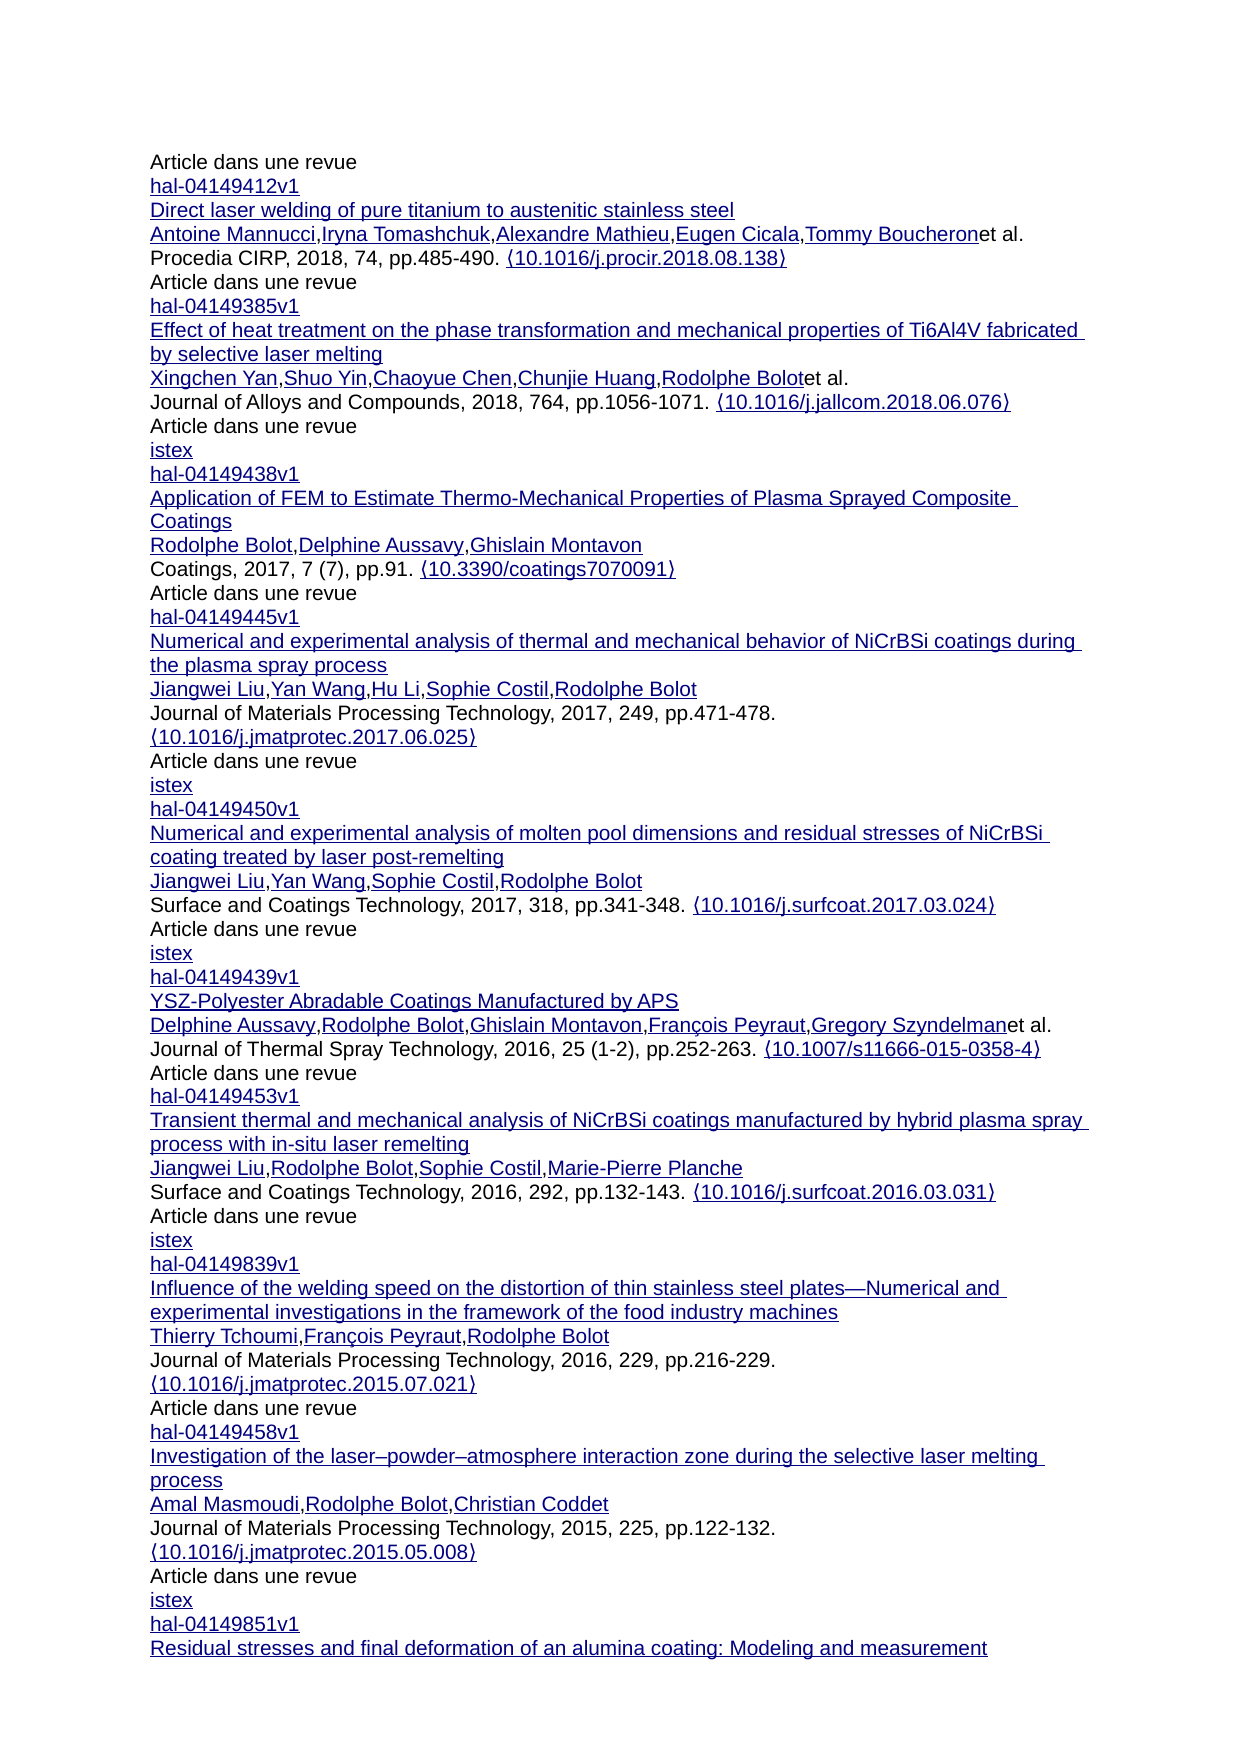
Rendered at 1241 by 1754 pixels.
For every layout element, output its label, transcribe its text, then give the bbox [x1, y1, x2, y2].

table_cell Residual stresses and final deformation of an alumina coating: Modeling and measurement [150, 1635, 1090, 1659]
table_cell YSZ-Polyester Abradable Coatings Manufactured by APS Delphine Aussavy,Rodolphe Bolot,Ghislain Montavon,François Peyraut,Gregory Szyndelmanet al. Journal of Thermal Spray Technology, 2016, 25 (1-2), pp.252-263. ⟨10.1007/s11666-015-0358-4⟩ Article dans une revue hal-04149453v1 [150, 989, 1090, 1108]
table_cell Numerical and experimental analysis of thermal and mechanical behavior of NiCrBSi coatings during the plasma spray process Jiangwei Liu,Yan Wang,Hu Li,Sophie Costil,Rodolphe Bolot Journal of Materials Processing Technology, 2017, 249, pp.471-478. ⟨10.1016/j.jmatprotec.2017.06.025⟩ Article dans une revue istex hal-04149450v1 [150, 629, 1090, 821]
table_cell Numerical and experimental analysis of molten pool dimensions and residual stresses of NiCrBSi coating treated by laser post-remelting Jiangwei Liu,Yan Wang,Sophie Costil,Rodolphe Bolot Surface and Coatings Technology, 2017, 318, pp.341-348. ⟨10.1016/j.surfcoat.2017.03.024⟩ Article dans une revue istex hal-04149439v1 [150, 821, 1090, 988]
table_cell Influence of the welding speed on the distortion of thin stainless steel plates—Numerical and experimental investigations in the framework of the food industry machines Thierry Tchoumi,François Peyraut,Rodolphe Bolot Journal of Materials Processing Technology, 2016, 229, pp.216-229. ⟨10.1016/j.jmatprotec.2015.07.021⟩ Article dans une revue hal-04149458v1 [150, 1276, 1090, 1444]
table_cell Effect of heat treatment on the phase transformation and mechanical properties of Ti6Al4V fabricated by selective laser melting Xingchen Yan,Shuo Yin,Chaoyue Chen,Chunjie Huang,Rodolphe Bolotet al. Journal of Alloys and Compounds, 2018, 764, pp.1056-1071. ⟨10.1016/j.jallcom.2018.06.076⟩ Article dans une revue istex hal-04149438v1 [150, 318, 1090, 485]
table_cell Application of FEM to Estimate Thermo-Mechanical Properties of Plasma Sprayed Composite Coatings Rodolphe Bolot,Delphine Aussavy,Ghislain Montavon Coatings, 2017, 7 (7), pp.91. ⟨10.3390/coatings7070091⟩ Article dans une revue hal-04149445v1 [150, 485, 1090, 629]
table_cell Direct laser welding of pure titanium to austenitic stainless steel Antoine Mannucci,Iryna Tomashchuk,Alexandre Mathieu,Eugen Cicala,Tommy Boucheronet al. Procedia CIRP, 2018, 74, pp.485-490. ⟨10.1016/j.procir.2018.08.138⟩ Article dans une revue hal-04149385v1 [150, 198, 1090, 318]
table_cell Transient thermal and mechanical analysis of NiCrBSi coatings manufactured by hybrid plasma spray process with in-situ laser remelting Jiangwei Liu,Rodolphe Bolot,Sophie Costil,Marie-Pierre Planche Surface and Coatings Technology, 2016, 292, pp.132-143. ⟨10.1016/j.surfcoat.2016.03.031⟩ Article dans une revue istex hal-04149839v1 [150, 1108, 1090, 1276]
table_cell Article dans une revue hal-04149412v1 [150, 150, 1090, 198]
table_cell Investigation of the laser–powder–atmosphere interaction zone during the selective laser melting process Amal Masmoudi,Rodolphe Bolot,Christian Coddet Journal of Materials Processing Technology, 2015, 225, pp.122-132. ⟨10.1016/j.jmatprotec.2015.05.008⟩ Article dans une revue istex hal-04149851v1 [150, 1444, 1090, 1635]
